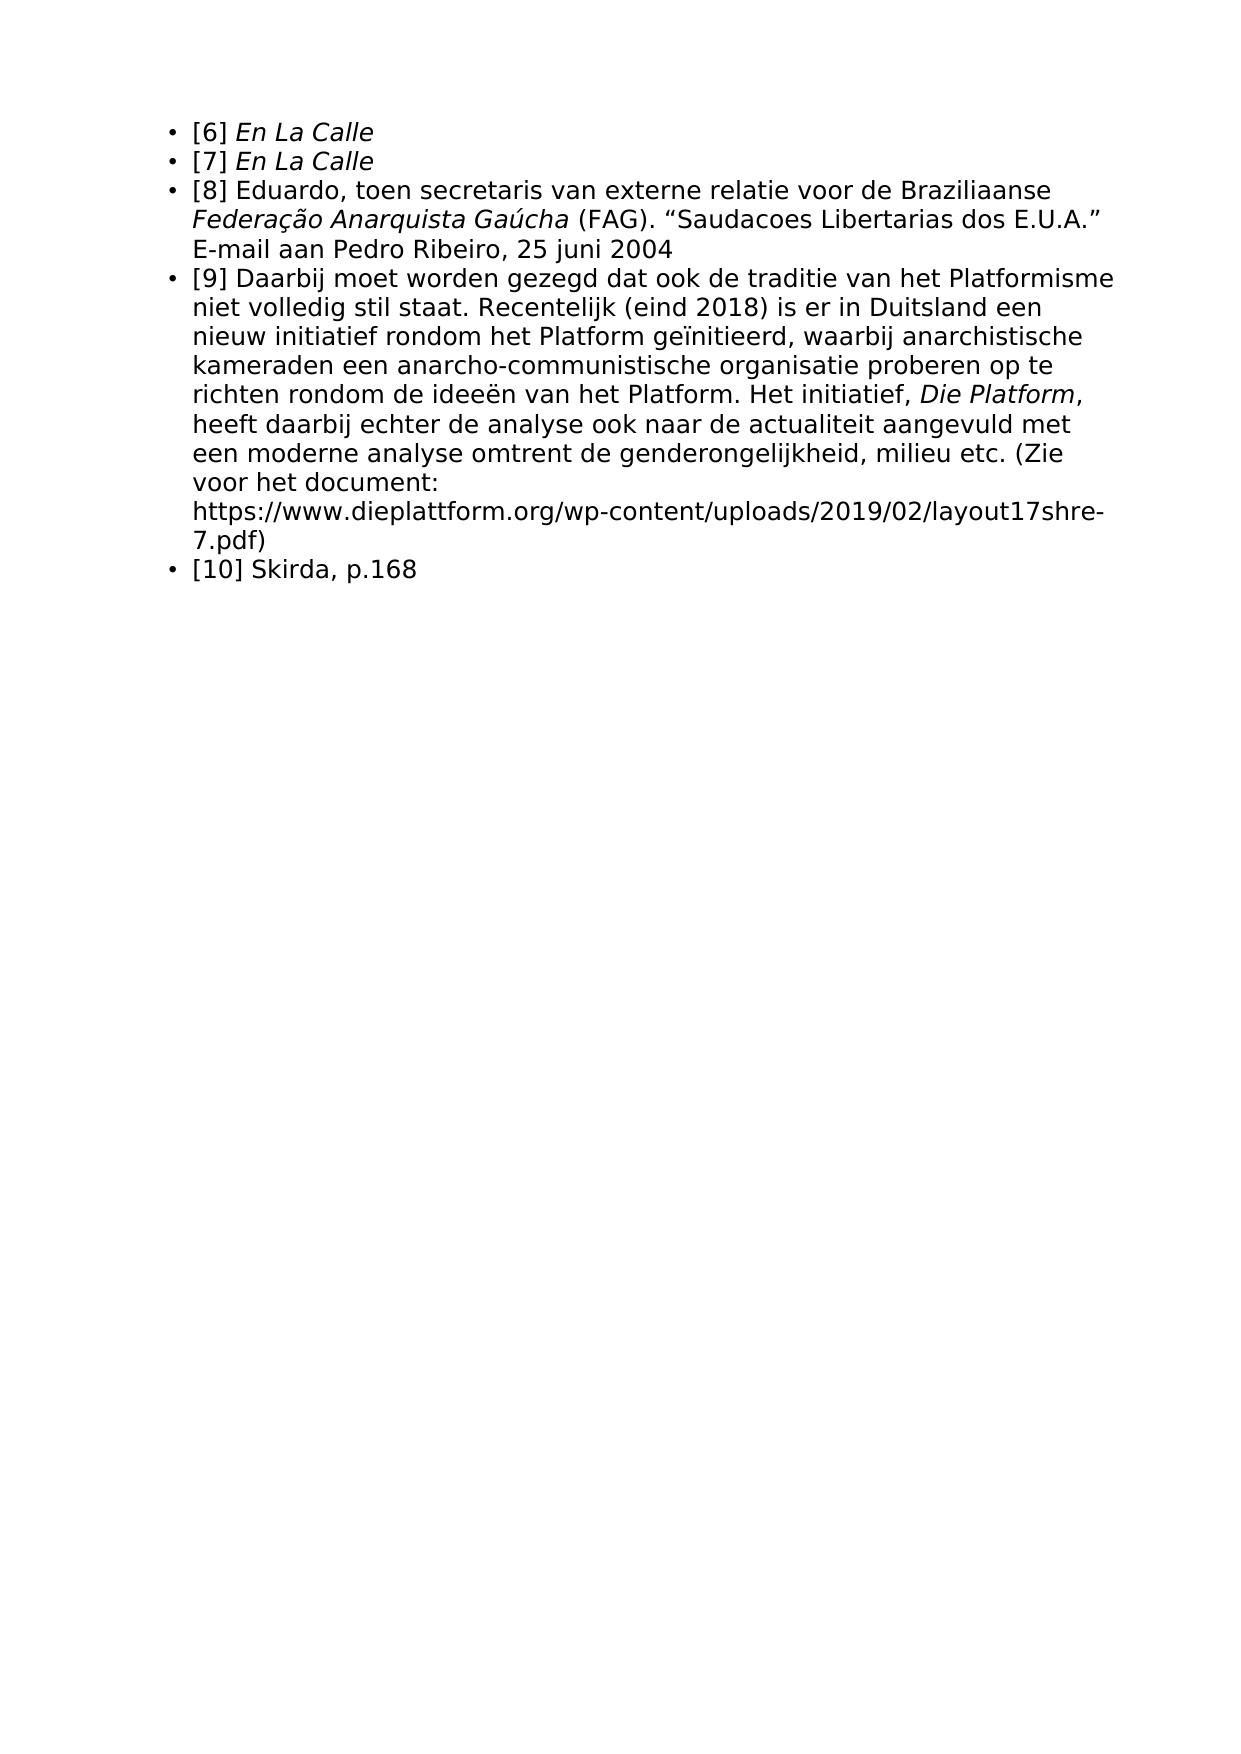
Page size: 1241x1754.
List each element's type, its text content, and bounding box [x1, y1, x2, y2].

list [9] Daarbij moet worden gezegd dat ook de traditie van het Platformisme niet volledig stil staat. Recentelijk (eind 2018) is er in Duitsland een nieuw initiatief rondom het Platform geïnitieerd, waarbij anarchistische kameraden een anarcho-communistische organisatie proberen op te richten rondom de ideeën van het Platform. Het initiatief, Die Platform, heeft daarbij echter de analyse ook naar de actualiteit aangevuld met een moderne analyse omtrent de genderongelijkheid, milieu etc. (Zie voor het document: https://www.dieplattform.org/wp-content/uploads/2019/02/layout17shre-7.pdf) [177, 264, 1122, 556]
list [10] Skirda, p.168 [177, 556, 1122, 585]
list [8] Eduardo, toen secretaris van externe relatie voor de Braziliaanse Federação Anarquista Gaúcha (FAG). “Saudacoes Libertarias dos E.U.A.” E-mail aan Pedro Ribeiro, 25 juni 2004 [177, 176, 1122, 264]
list [6] En La Calle [177, 118, 1122, 147]
list [7] En La Calle [177, 147, 1122, 176]
